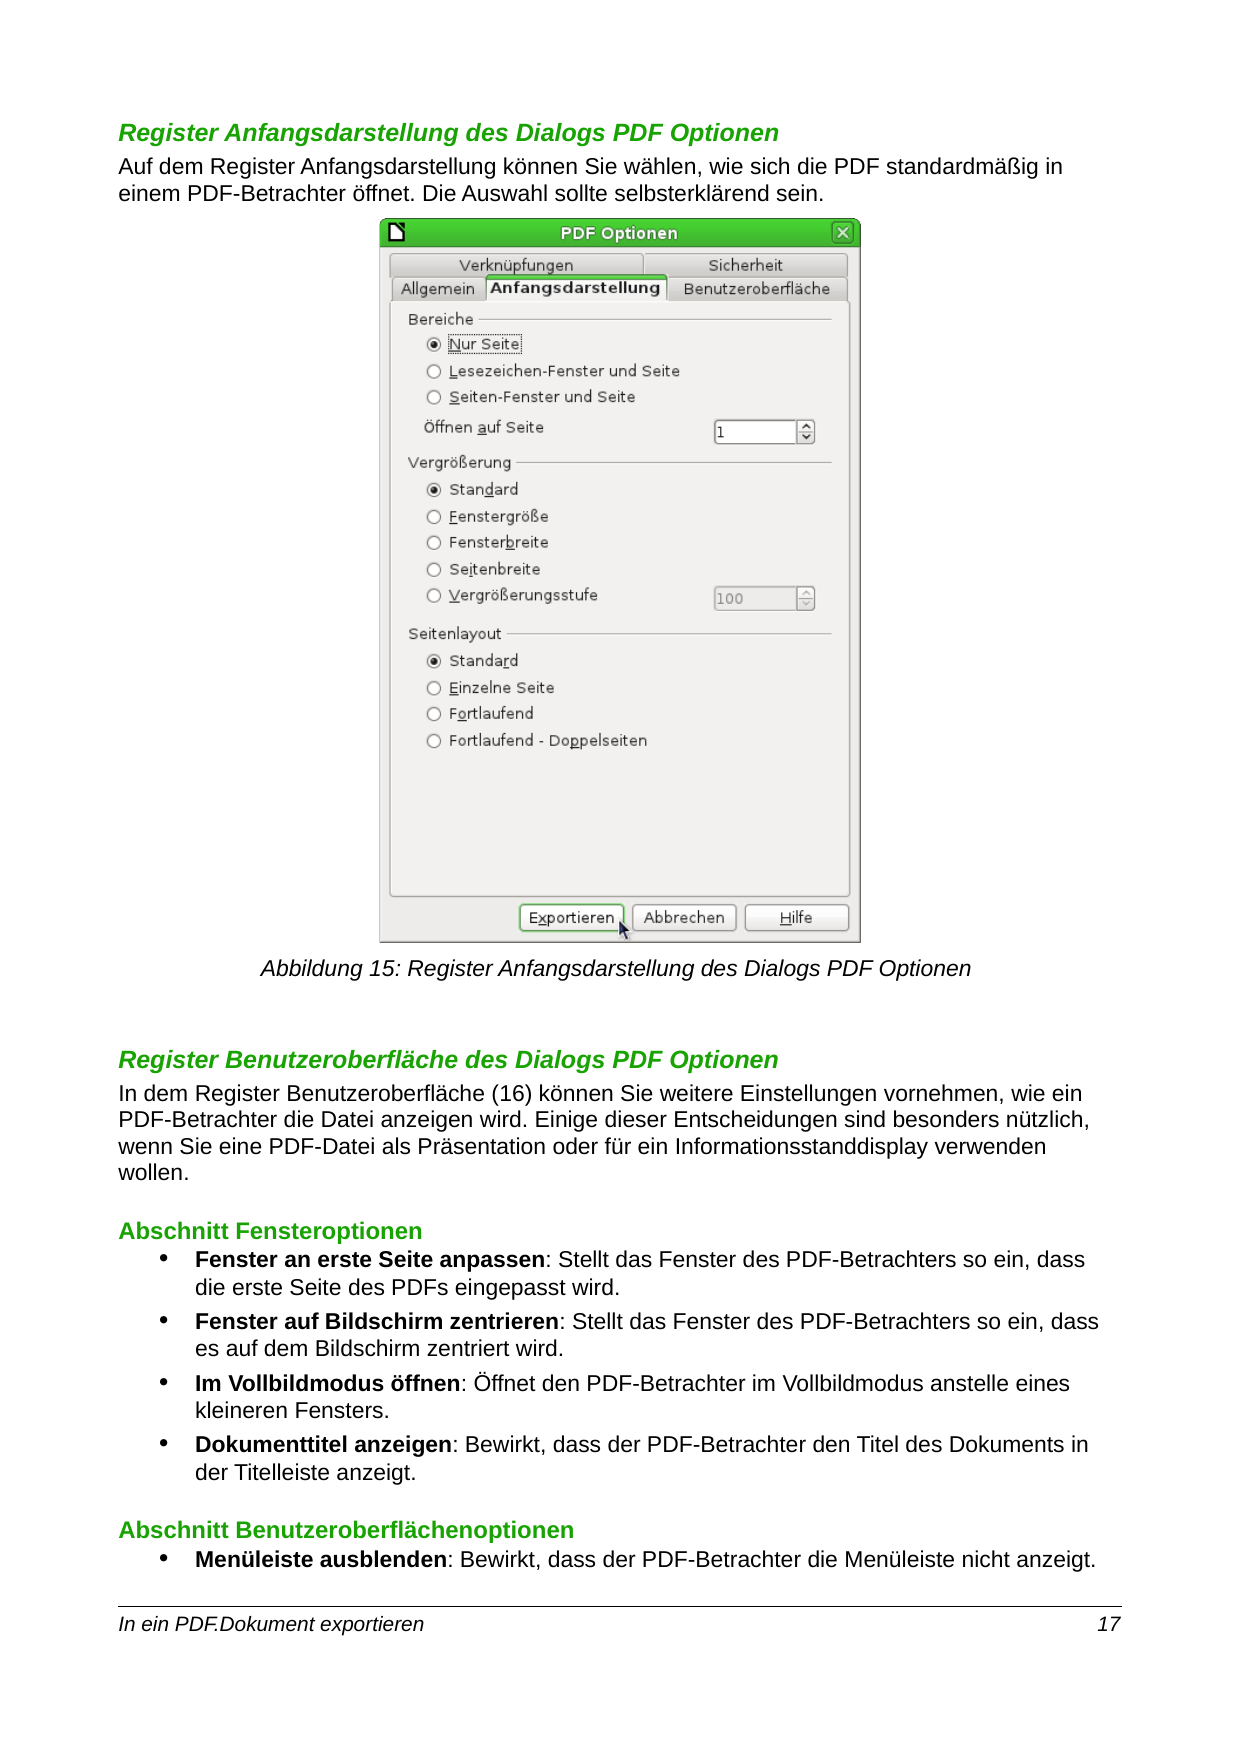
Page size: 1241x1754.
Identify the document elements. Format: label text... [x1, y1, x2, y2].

list Fenster an erste Seite anpassen: Stellt das Fenster des PDF-Betrachters so ein, dass die erste Seite des PDFs eingepasst wird. [156, 1244, 1122, 1300]
subtitle Register Benutzeroberfläche des Dialogs PDF Optionen [118, 1045, 1122, 1074]
picture [379, 218, 861, 943]
text In dem Register Benutzeroberfläche (Abbildung 16) können Sie weitere Einstellungen vornehmen, wie ein PDF-Betrachter die Datei anzeigen wird. Einige dieser Entscheidungen sind besonders nützlich, wenn Sie eine PDF-Datei als Präsentation oder für ein Informationsstanddisplay verwenden wollen. [118, 1080, 1122, 1186]
text Auf dem Register Anfangsdarstellung können Sie wählen, wie sich die PDF standardmäßig in einem PDF-Betrachter öffnet. Die Auswahl sollte selbsterklärend sein. [118, 153, 1122, 206]
subtitle Abschnitt Benutzeroberflächenoptionen [118, 1516, 1122, 1544]
list Menüleiste ausblenden: Bewirkt, dass der PDF-Betrachter die Menüleiste nicht anzeigt. [156, 1544, 1122, 1573]
list Fenster auf Bildschirm zentrieren: Stellt das Fenster des PDF-Betrachters so ein, dass es auf dem Bildschirm zentriert wird. [156, 1306, 1122, 1362]
subtitle Register Anfangsdarstellung des Dialogs PDF Optionen [118, 118, 1122, 147]
list Im Vollbildmodus öffnen: Öffnet den PDF-Betrachter im Vollbildmodus anstelle eines kleineren Fensters. [156, 1368, 1122, 1423]
list Dokumenttitel anzeigen: Bewirkt, dass der PDF-Betrachter den Titel des Dokuments in der Titelleiste anzeigt. [156, 1430, 1122, 1485]
subtitle Abschnitt Fensteroptionen [118, 1217, 1122, 1244]
text Abbildung 15: Register Anfangsdarstellung des Dialogs PDF Optionen [261, 955, 980, 981]
